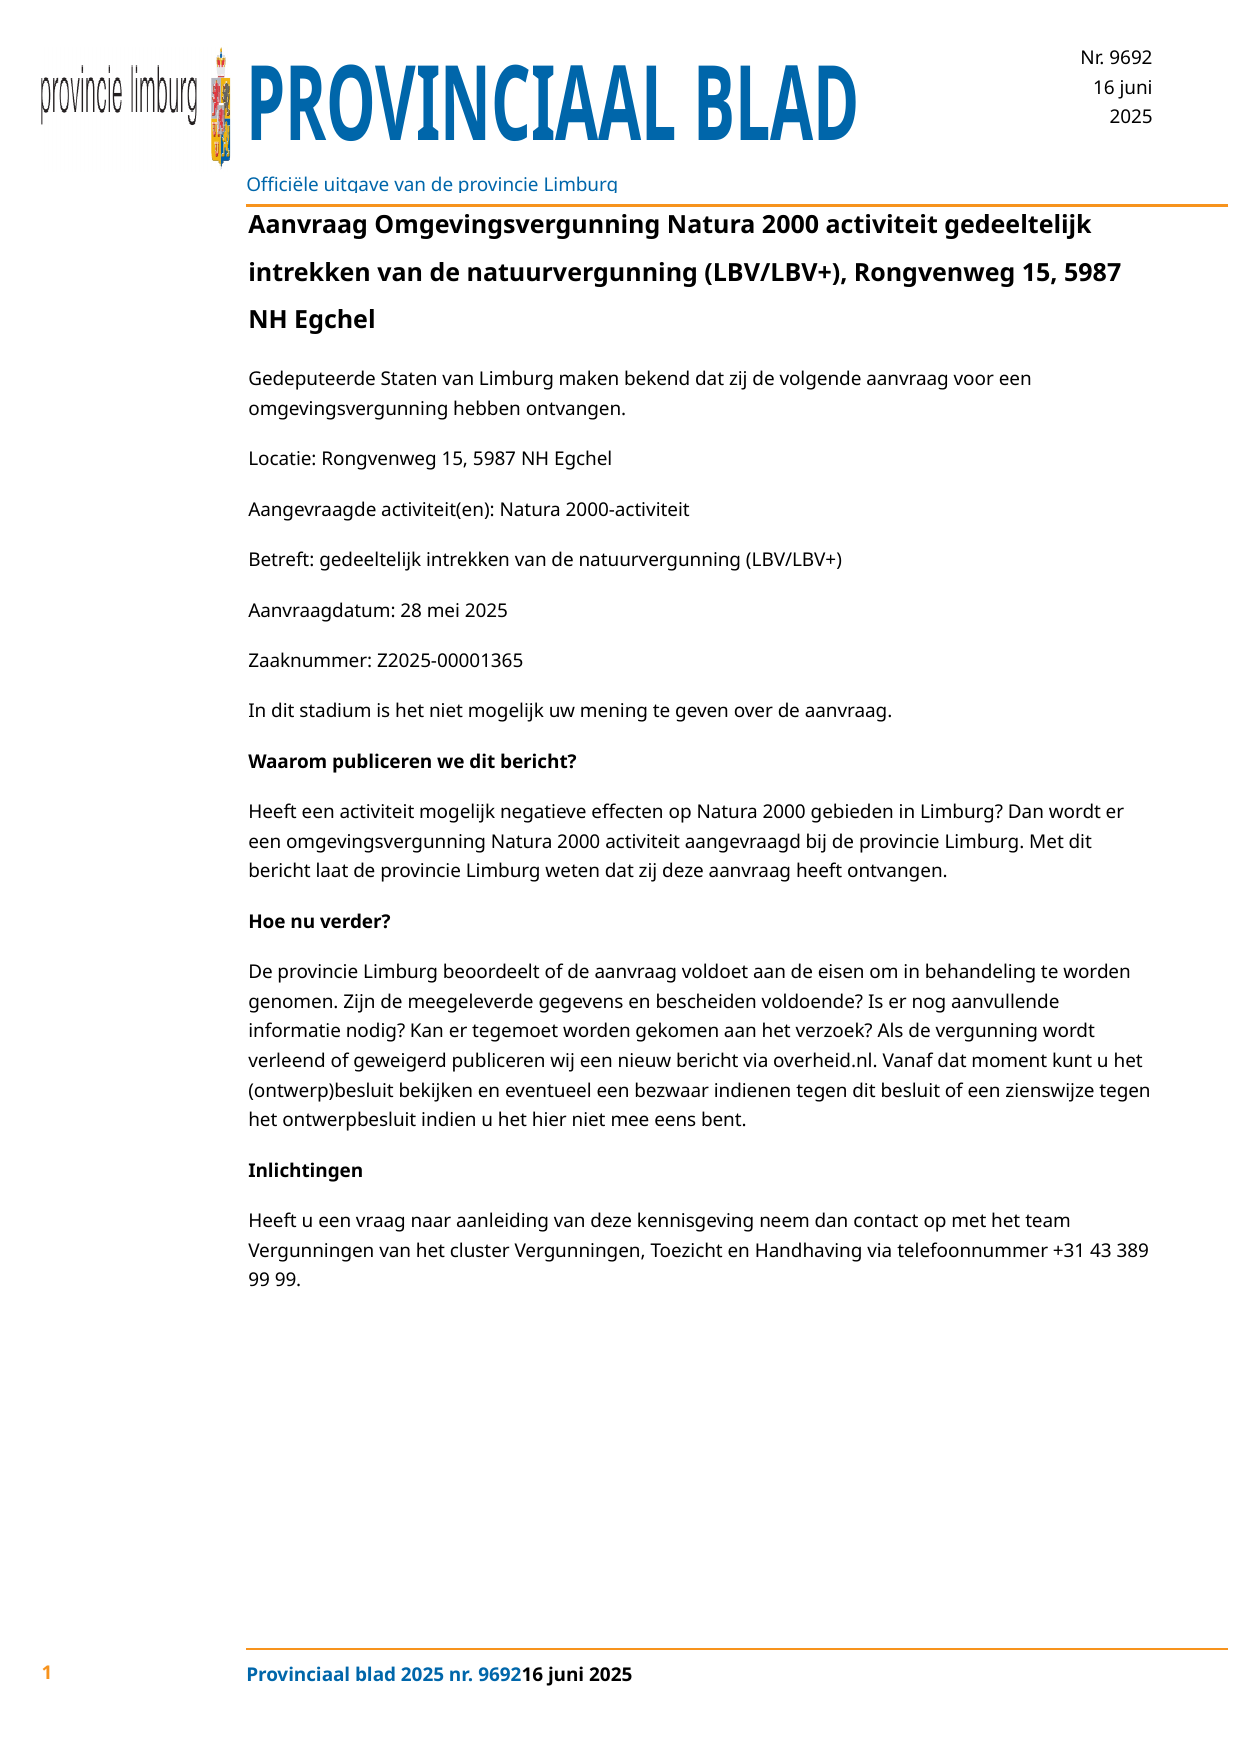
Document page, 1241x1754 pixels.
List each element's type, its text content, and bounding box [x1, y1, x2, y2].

text Heeft een activiteit mogelijk negatieve effecten op Natura 2000 gebieden in Limburg? Dan wordt er een omgevingsvergunning Natura 2000 activiteit aangevraagd bij de provincie Limburg. Met dit bericht laat de provincie Limburg weten dat zij deze aanvraag heeft ontvangen. [248, 798, 1152, 883]
text Zaaknummer: Z2025-00001365 [248, 647, 1152, 673]
text Gedeputeerde Staten van Limburg maken bekend dat zij de volgende aanvraag voor een omgevingsvergunning hebben ontvangen. [248, 366, 1152, 421]
text Inlichtingen [248, 1157, 1152, 1182]
text Betreft: gedeeltelijk intrekken van de natuurvergunning (LBV/LBV+) [248, 546, 1152, 572]
picture [41, 47, 231, 172]
text In dit stadium is het niet mogelijk uw mening te geven over de aanvraag. [248, 698, 1152, 723]
text De provincie Limburg beoordeelt of de aanvraag voldoet aan de eisen om in behandeling te worden genomen. Zijn de meegeleverde gegevens en bescheiden voldoende? Is er nog aanvullende informatie nodig? Kan er tegemoet worden gekomen aan het verzoek? Als de vergunning wordt verleend of geweigerd publiceren wij een nieuw bericht via overheid.nl. Vanaf dat moment kunt u het (ontwerp)besluit bekijken en eventueel een bezwaar indienen tegen dit besluit of een zienswijze tegen het ontwerpbesluit indien u het hier niet mee eens bent. [248, 958, 1152, 1132]
text Waarom publiceren we dit bericht? [248, 748, 1152, 774]
text Hoe nu verder? [248, 908, 1152, 934]
text Aanvraagdatum: 28 mei 2025 [248, 597, 1152, 622]
text Aanvraag Omgevingsvergunning Natura 2000 activiteit gedeeltelijk intrekken van de natuurvergunning (LBV/LBV+), Rongvenweg 15, 5987 NH Egchel [248, 207, 1152, 336]
text Aangevraagde activiteit(en): Natura 2000-activiteit [248, 496, 1152, 522]
text Heeft u een vraag naar aanleiding van deze kennisgeving neem dan contact op met het team Vergunningen van het cluster Vergunningen, Toezicht en Handhaving via telefoonnummer +31 43 389 99 99. [248, 1207, 1152, 1292]
text Locatie: Rongvenweg 15, 5987 NH Egchel [248, 446, 1152, 471]
